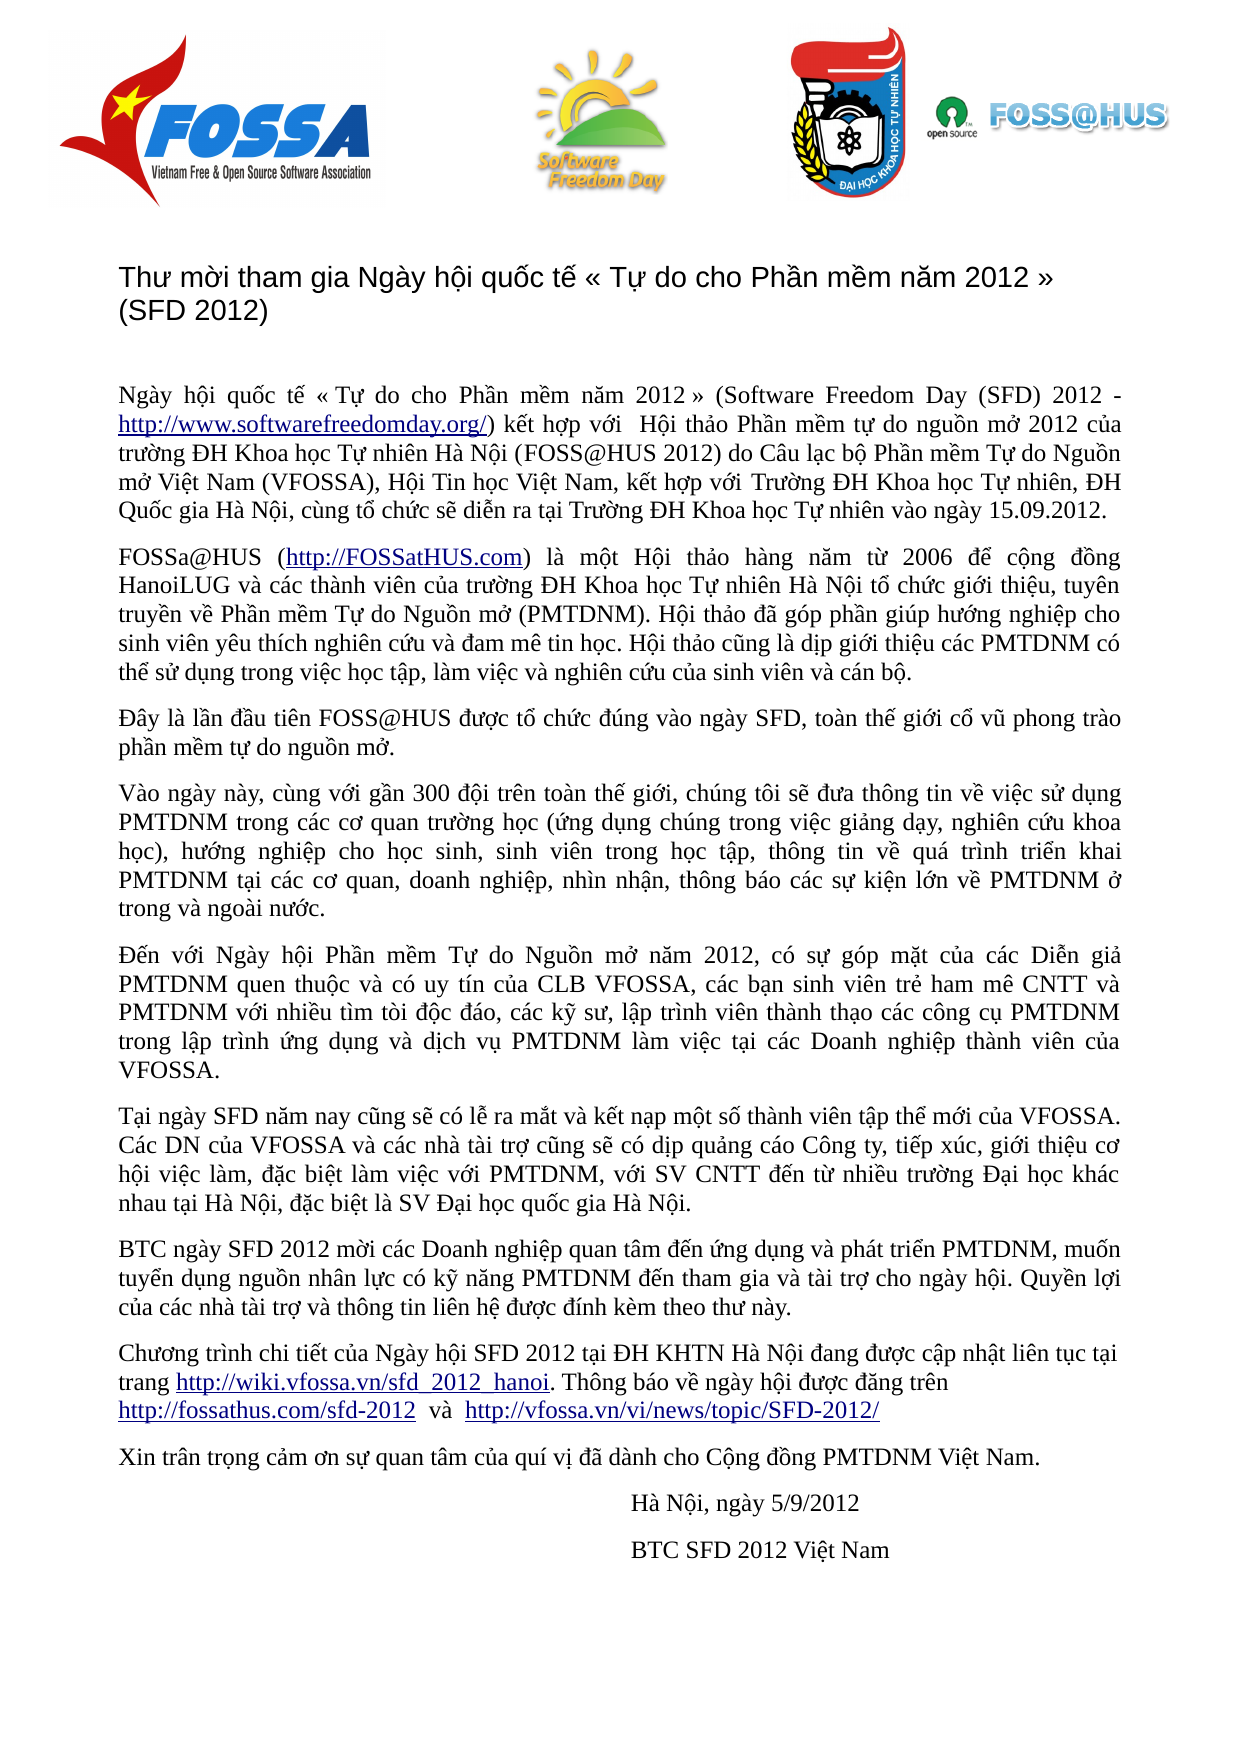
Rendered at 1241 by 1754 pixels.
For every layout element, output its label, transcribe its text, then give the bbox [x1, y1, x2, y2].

text Tại ngày SFD năm nay cũng sẽ có lễ ra mắt và kết nạp một số thành viên tập thể mới của VFOSSA. Các DN của VFOSSA và các nhà tài trợ cũng sẽ có dịp quảng cáo Công ty, tiếp xúc, giới thiệu cơ hội việc làm, đặc biệt làm việc với PMTDNM, với SV CNTT đến từ nhiều trường Đại học khác nhau tại Hà Nội, đặc biệt là SV Đại học quốc gia Hà Nội. [118, 1101, 1122, 1216]
text BTC ngày SFD 2012 mời các Doanh nghiệp quan tâm đến ứng dụng và phát triển PMTDNM, muốn tuyển dụng nguồn nhân lực có kỹ năng PMTDNM đến tham gia và tài trợ cho ngày hội. Quyền lợi của các nhà tài trợ và thông tin liên hệ được đính kèm theo thư này. [118, 1234, 1122, 1320]
text FOSSa@HUS (http://FOSSatHUS.com) là một Hội thảo hàng năm từ 2006 để cộng đồng HanoiLUG và các thành viên của trường ĐH Khoa học Tự nhiên Hà Nội tổ chức giới thiệu, tuyên truyền về Phần mềm Tự do Nguồn mở (PMTDNM). Hội thảo đã góp phần giúp hướng nghiệp cho sinh viên yêu thích nghiên cứu và đam mê tin học. Hội thảo cũng là dịp giới thiệu các PMTDNM có thể sử dụng trong việc học tập, làm việc và nghiên cứu của sinh viên và cán bộ. [118, 542, 1122, 686]
text Xin trân trọng cảm ơn sự quan tâm của quí vị đã dành cho Cộng đồng PMTDNM Việt Nam. [118, 1442, 1122, 1471]
text Hà Nội, ngày 5/9/2012 [631, 1488, 1122, 1517]
text Ngày hội quốc tế « Tự do cho Phần mềm năm 2012 » (Software Freedom Day (SFD) 2012 - http://www.softwarefreedomday.org/) kết hợp với Hội thảo Phần mềm tự do nguồn mở 2012 của trường ĐH Khoa học Tự nhiên Hà Nội (FOSS@HUS 2012) do Câu lạc bộ Phần mềm Tự do Nguồn mở Việt Nam (VFOSSA), Hội Tin học Việt Nam, kết hợp với Trường ĐH Khoa học Tự nhiên, ĐH Quốc gia Hà Nội, cùng tổ chức sẽ diễn ra tại Trường ĐH Khoa học Tự nhiên vào ngày 15.09.2012. [118, 380, 1122, 524]
text Chương trình chi tiết của Ngày hội SFD 2012 tại ĐH KHTN Hà Nội đang được cập nhật liên tục tại trang http://wiki.vfossa.vn/sfd_2012_hanoi. Thông báo về ngày hội được đăng trên http://fossathus.com/sfd-2012 và http://vfossa.vn/vi/news/topic/SFD-2012/ [118, 1338, 1122, 1424]
picture [529, 46, 669, 195]
text BTC SFD 2012 Việt Nam [631, 1535, 1122, 1564]
picture [786, 23, 911, 201]
text Đây là lần đầu tiên FOSS@HUS được tổ chức đúng vào ngày SFD, toàn thế giới cổ vũ phong trào phần mềm tự do nguồn mở. [118, 703, 1122, 761]
picture [920, 90, 1180, 149]
subtitle Thư mời tham gia Ngày hội quốc tế « Tự do cho Phần mềm năm 2012 » (SFD 2012) [118, 259, 1122, 327]
text Vào ngày này, cùng với gần 300 đội trên toàn thế giới, chúng tôi sẽ đưa thông tin về việc sử dụng PMTDNM trong các cơ quan trường học (ứng dụng chúng trong việc giảng dạy, nghiên cứu khoa học), hướng nghiệp cho học sinh, sinh viên trong học tập, thông tin về quá trình triển khai PMTDNM tại các cơ quan, doanh nghiệp, nhìn nhận, thông báo các sự kiện lớn về PMTDNM ở trong và ngoài nước. [118, 778, 1122, 922]
picture [47, 30, 387, 208]
text Đến với Ngày hội Phần mềm Tự do Nguồn mở năm 2012, có sự góp mặt của các Diễn giả PMTDNM quen thuộc và có uy tín của CLB VFOSSA, các bạn sinh viên trẻ ham mê CNTT và PMTDNM với nhiều tìm tòi độc đáo, các kỹ sư, lập trình viên thành thạo các công cụ PMTDNM trong lập trình ứng dụng và dịch vụ PMTDNM làm việc tại các Doanh nghiệp thành viên của VFOSSA. [118, 940, 1122, 1084]
